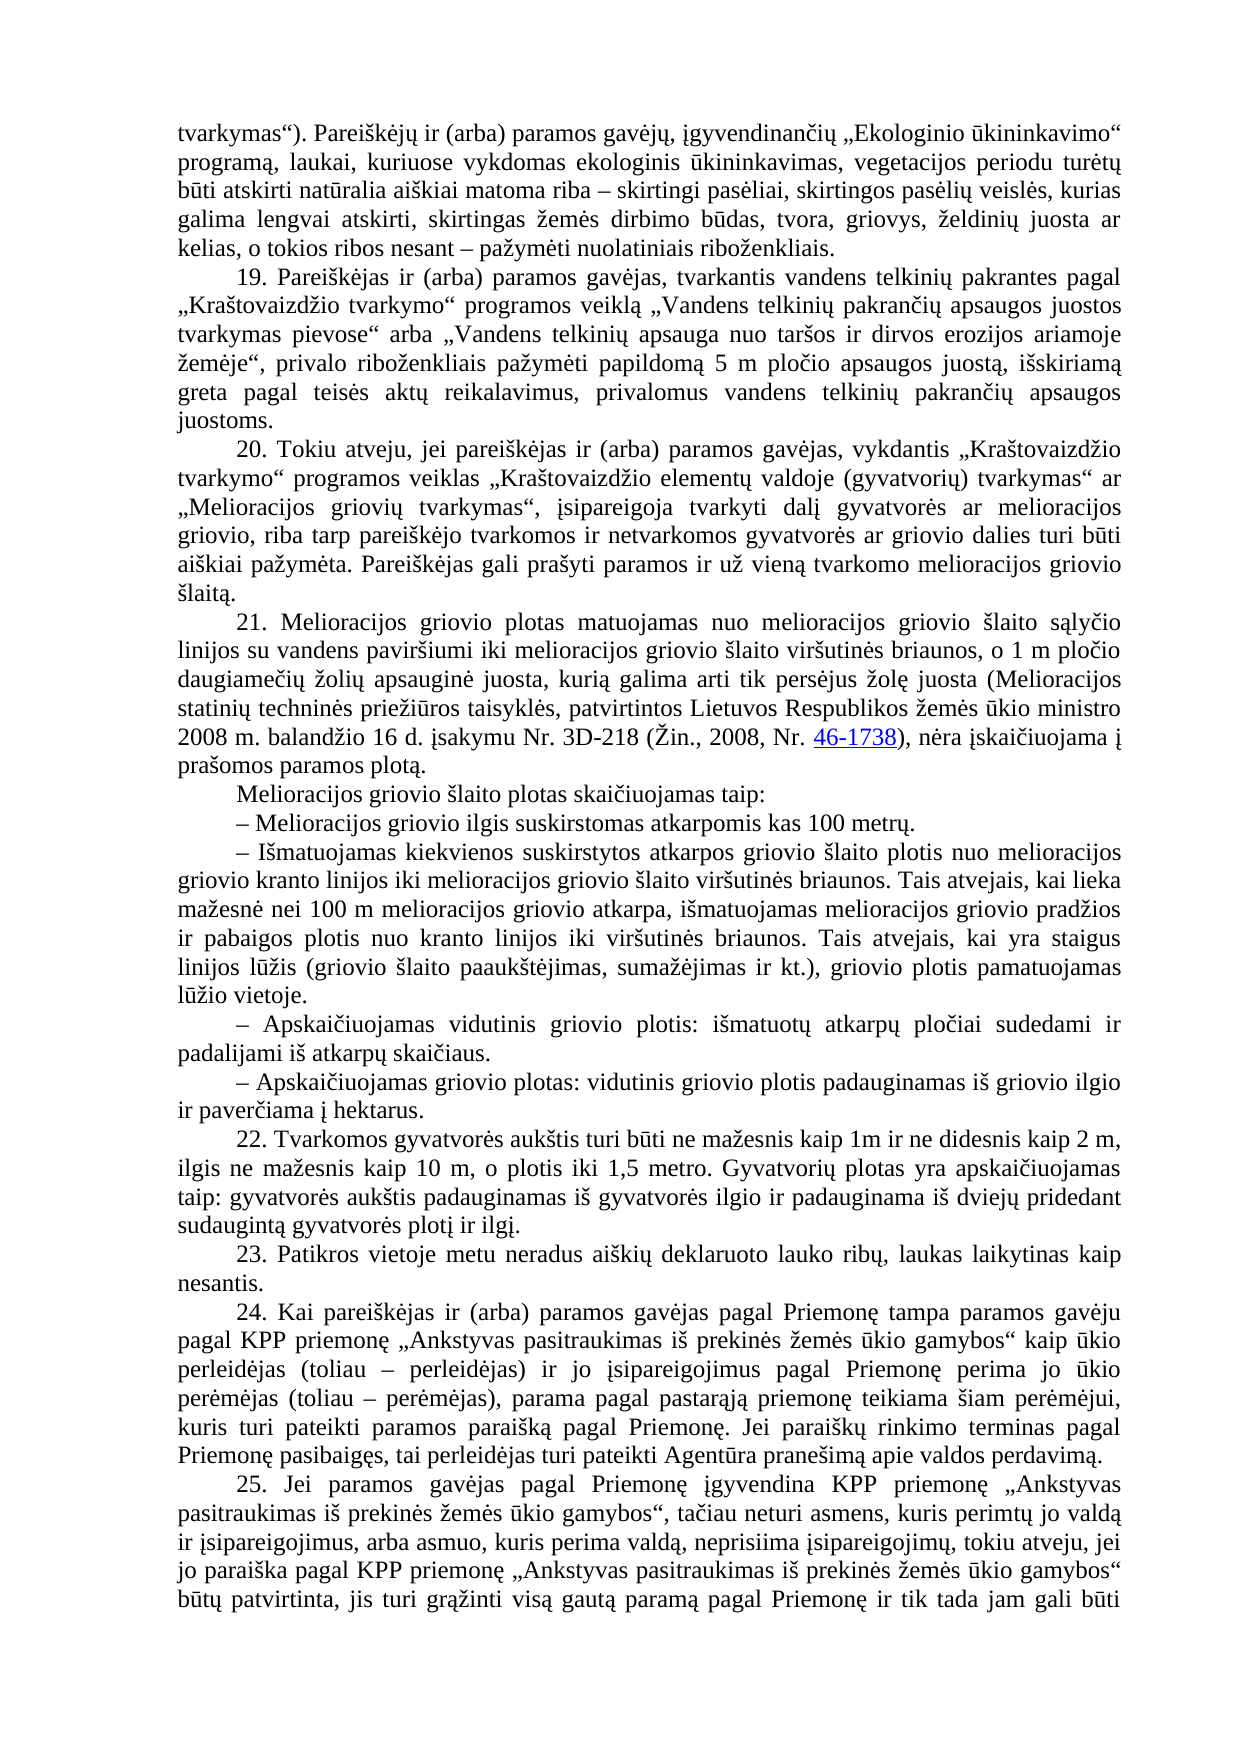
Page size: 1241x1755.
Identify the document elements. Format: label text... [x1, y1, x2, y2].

text tvarkymas“). Pareiškėjų ir (arba) paramos gavėjų, įgyvendinančių „Ekologinio ūkininkavimo“ programą, laukai, kuriuose vykdomas ekologinis ūkininkavimas, vegetacijos periodu turėtų būti atskirti natūralia aiškiai matoma riba – skirtingi pasėliai, skirtingos pasėlių veislės, kurias galima lengvai atskirti, skirtingas žemės dirbimo būdas, tvora, griovys, želdinių juosta ar kelias, o tokios ribos nesant – pažymėti nuolatiniais riboženkliais. [177, 118, 1122, 262]
text 19. Pareiškėjas ir (arba) paramos gavėjas, tvarkantis vandens telkinių pakrantes pagal „Kraštovaizdžio tvarkymo“ programos veiklą „Vandens telkinių pakrančių apsaugos juostos tvarkymas pievose“ arba „Vandens telkinių apsauga nuo taršos ir dirvos erozijos ariamoje žemėje“, privalo riboženkliais pažymėti papildomą 5 m pločio apsaugos juostą, išskiriamą greta pagal teisės aktų reikalavimus, privalomus vandens telkinių pakrančių apsaugos juostoms. [177, 262, 1122, 434]
text 20. Tokiu atveju, jei pareiškėjas ir (arba) paramos gavėjas, vykdantis „Kraštovaizdžio tvarkymo“ programos veiklas „Kraštovaizdžio elementų valdoje (gyvatvorių) tvarkymas“ ar „Melioracijos griovių tvarkymas“, įsipareigoja tvarkyti dalį gyvatvorės ar melioracijos griovio, riba tarp pareiškėjo tvarkomos ir netvarkomos gyvatvorės ar griovio dalies turi būti aiškiai pažymėta. Pareiškėjas gali prašyti paramos ir už vieną tvarkomo melioracijos griovio šlaitą. [177, 434, 1122, 607]
text 24. Kai pareiškėjas ir (arba) paramos gavėjas pagal Priemonę tampa paramos gavėju pagal KPP priemonę „Ankstyvas pasitraukimas iš prekinės žemės ūkio gamybos“ kaip ūkio perleidėjas (toliau – perleidėjas) ir jo įsipareigojimus pagal Priemonę perima jo ūkio perėmėjas (toliau – perėmėjas), parama pagal pastarąją priemonę teikiama šiam perėmėjui, kuris turi pateikti paramos paraišką pagal Priemonę. Jei paraiškų rinkimo terminas pagal Priemonę pasibaigęs, tai perleidėjas turi pateikti Agentūra pranešimą apie valdos perdavimą. [177, 1297, 1122, 1469]
text 25. Jei paramos gavėjas pagal Priemonę įgyvendina KPP priemonę „Ankstyvas pasitraukimas iš prekinės žemės ūkio gamybos“, tačiau neturi asmens, kuris perimtų jo valdą ir įsipareigojimus, arba asmuo, kuris perima valdą, neprisiima įsipareigojimų, tokiu atveju, jei jo paraiška pagal KPP priemonę „Ankstyvas pasitraukimas iš prekinės žemės ūkio gamybos“ būtų patvirtinta, jis turi grąžinti visą gautą paramą pagal Priemonę ir tik tada jam gali būti [177, 1469, 1122, 1613]
text – Apskaičiuojamas griovio plotas: vidutinis griovio plotis padauginamas iš griovio ilgio ir paverčiama į hektarus. [177, 1067, 1122, 1124]
text 22. Tvarkomos gyvatvorės aukštis turi būti ne mažesnis kaip 1m ir ne didesnis kaip 2 m, ilgis ne mažesnis kaip 10 m, o plotis iki 1,5 metro. Gyvatvorių plotas yra apskaičiuojamas taip: gyvatvorės aukštis padauginamas iš gyvatvorės ilgio ir padauginama iš dviejų pridedant sudaugintą gyvatvorės plotį ir ilgį. [177, 1124, 1122, 1239]
text 23. Patikros vietoje metu neradus aiškių deklaruoto lauko ribų, laukas laikytinas kaip nesantis. [177, 1239, 1122, 1297]
text – Apskaičiuojamas vidutinis griovio plotis: išmatuotų atkarpų pločiai sudedami ir padalijami iš atkarpų skaičiaus. [177, 1009, 1122, 1067]
text – Išmatuojamas kiekvienos suskirstytos atkarpos griovio šlaito plotis nuo melioracijos griovio kranto linijos iki melioracijos griovio šlaito viršutinės briaunos. Tais atvejais, kai lieka mažesnė nei 100 m melioracijos griovio atkarpa, išmatuojamas melioracijos griovio pradžios ir pabaigos plotis nuo kranto linijos iki viršutinės briaunos. Tais atvejais, kai yra staigus linijos lūžis (griovio šlaito paaukštėjimas, sumažėjimas ir kt.), griovio plotis pamatuojamas lūžio vietoje. [177, 837, 1122, 1009]
text 21. Melioracijos griovio plotas matuojamas nuo melioracijos griovio šlaito sąlyčio linijos su vandens paviršiumi iki melioracijos griovio šlaito viršutinės briaunos, o 1 m pločio daugiamečių žolių apsauginė juosta, kurią galima arti tik persėjus žolę juosta (Melioracijos statinių techninės priežiūros taisyklės, patvirtintos Lietuvos Respublikos žemės ūkio ministro 2008 m. balandžio 16 d. įsakymu Nr. 3D-218 (Žin., 2008, Nr. 46-1738), nėra įskaičiuojama į prašomos paramos plotą. [177, 607, 1122, 779]
text Melioracijos griovio šlaito plotas skaičiuojamas taip: [177, 779, 1122, 808]
text – Melioracijos griovio ilgis suskirstomas atkarpomis kas 100 metrų. [177, 808, 1122, 837]
